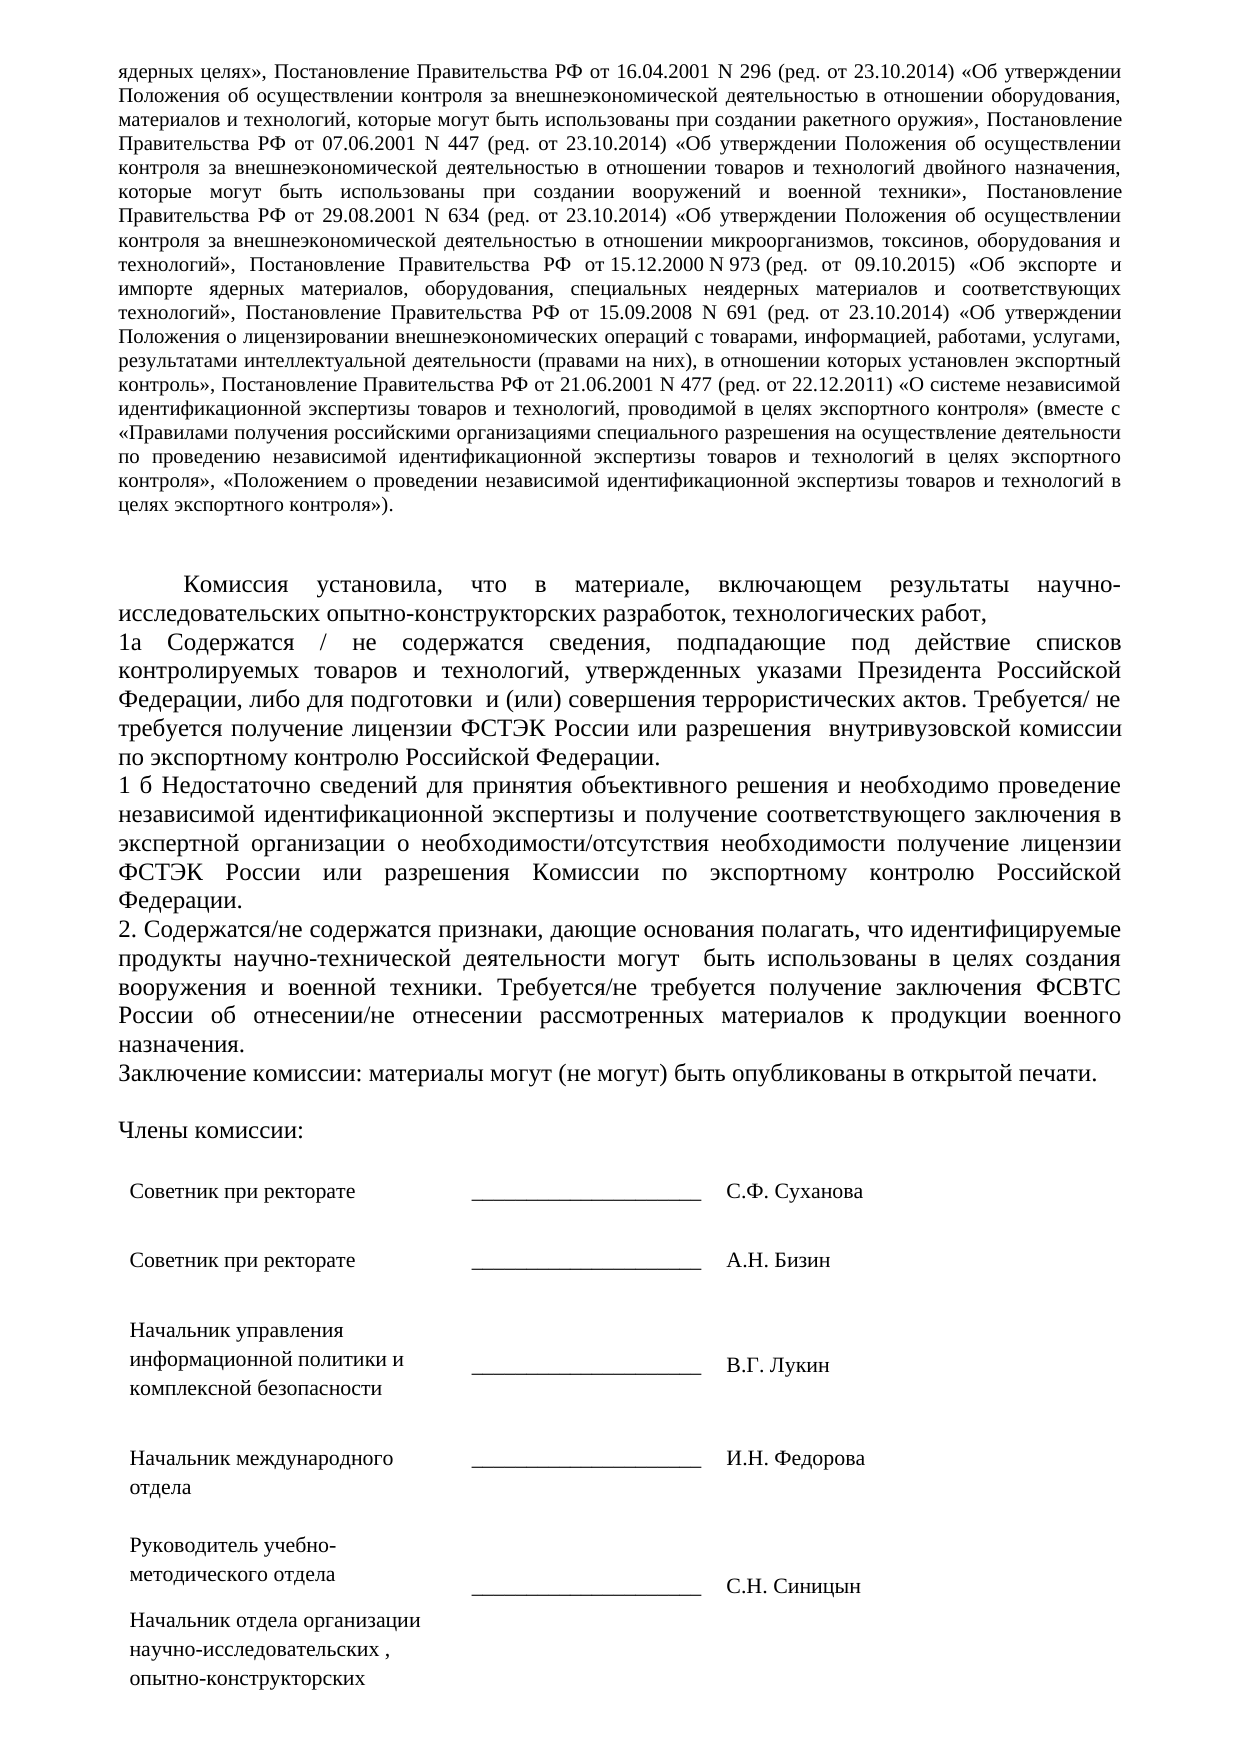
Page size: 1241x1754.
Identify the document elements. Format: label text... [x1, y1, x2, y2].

table_cell В.Г. Лукин [715, 1317, 1110, 1445]
text Члены комиссии: [118, 1115, 1122, 1144]
table_cell [460, 1608, 715, 1691]
table_cell _____________________ [460, 1317, 715, 1445]
text ядерных целях», Постановление Правительства РФ от 16.04.2001 N 296 (ред. от 23.10.2014) «Об утверждении Положения об осуществлении контроля за внешнеэкономической деятельностью в отношении оборудования, материалов и технологий, которые могут быть использованы при создании ракетного оружия», Постановление Правительства РФ от 07.06.2001 N 447 (ред. от 23.10.2014) «Об утверждении Положения об осуществлении контроля за внешнеэкономической деятельностью в отношении товаров и технологий двойного назначения, которые могут быть использованы при создании вооружений и военной техники», Постановление Правительства РФ от 29.08.2001 N 634 (ред. от 23.10.2014) «Об утверждении Положения об осуществлении контроля за внешнеэкономической деятельностью в отношении микроорганизмов, токсинов, оборудования и технологий», Постановление Правительства РФ от 15.12.2000 N 973 (ред. от 09.10.2015) «Об экспорте и импорте ядерных материалов, оборудования, специальных неядерных материалов и соответствующих технологий», Постановление Правительства РФ от 15.09.2008 N 691 (ред. от 23.10.2014) «Об утверждении Положения о лицензировании внешнеэкономических операций с товарами, информацией, работами, услугами, результатами интеллектуальной деятельности (правами на них), в отношении которых установлен экспортный контроль», Постановление Правительства РФ от 21.06.2001 N 477 (ред. от 22.12.2011) «О системе независимой идентификационной экспертизы товаров и технологий, проводимой в целях экспортного контроля» (вместе с «Правилами получения российскими организациями специального разрешения на осуществление деятельности по проведению независимой идентификационной экспертизы товаров и технологий в целях экспортного контроля», «Положением о проведении независимой идентификационной экспертизы товаров и технологий в целях экспортного контроля»). [118, 59, 1122, 516]
table_header Советник при ректорате [118, 1178, 460, 1247]
table_cell Руководитель учебно-методического отдела [118, 1503, 460, 1607]
table_cell _____________________ [460, 1503, 715, 1607]
table_cell С.Н. Синицын [715, 1503, 1110, 1607]
table_cell Советник при ректорате [118, 1248, 460, 1317]
table_cell И.Н. Федорова [715, 1445, 1110, 1503]
table_cell _____________________ [460, 1445, 715, 1503]
table_header С.Ф. Суханова [715, 1178, 1110, 1247]
table_cell Начальник отдела организации научно-исследовательских , опытно-конструкторских [118, 1608, 460, 1691]
table_cell Начальник международного отдела [118, 1445, 460, 1503]
table_cell [715, 1608, 1110, 1691]
text 1 б Недостаточно сведений для принятия объективного решения и необходимо проведение независимой идентификационной экспертизы и получение соответствующего заключения в экспертной организации о необходимости/отсутствия необходимости получение лицензии ФСТЭК России или разрешения Комиссии по экспортному контролю Российской Федерации. [118, 770, 1122, 914]
text Заключение комиссии: материалы могут (не могут) быть опубликованы в открытой печати. [118, 1058, 1122, 1087]
table_header _____________________ [460, 1178, 715, 1247]
table_cell Начальник управления информационной политики и комплексной безопасности [118, 1317, 460, 1445]
table_cell А.Н. Бизин [715, 1248, 1110, 1317]
table_cell _____________________ [460, 1248, 715, 1317]
text 1а Содержатся / не содержатся сведения, подпадающие под действие списков контролируемых товаров и технологий, утвержденных указами Президента Российской Федерации, либо для подготовки и (или) совершения террористических актов. Требуется/ не требуется получение лицензии ФСТЭК России или разрешения внутривузовской комиссии по экспортному контролю Российской Федерации. [118, 627, 1122, 770]
text Комиссия установила, что в материале, включающем результаты научно-исследовательских опытно-конструкторских разработок, технологических работ, [118, 569, 1122, 627]
text 2. Содержатся/не содержатся признаки, дающие основания полагать, что идентифицируемые продукты научно-технической деятельности могут быть использованы в целях создания вооружения и военной техники. Требуется/не требуется получение заключения ФСВТС России об отнесении/не отнесении рассмотренных материалов к продукции военного назначения. [118, 914, 1122, 1058]
